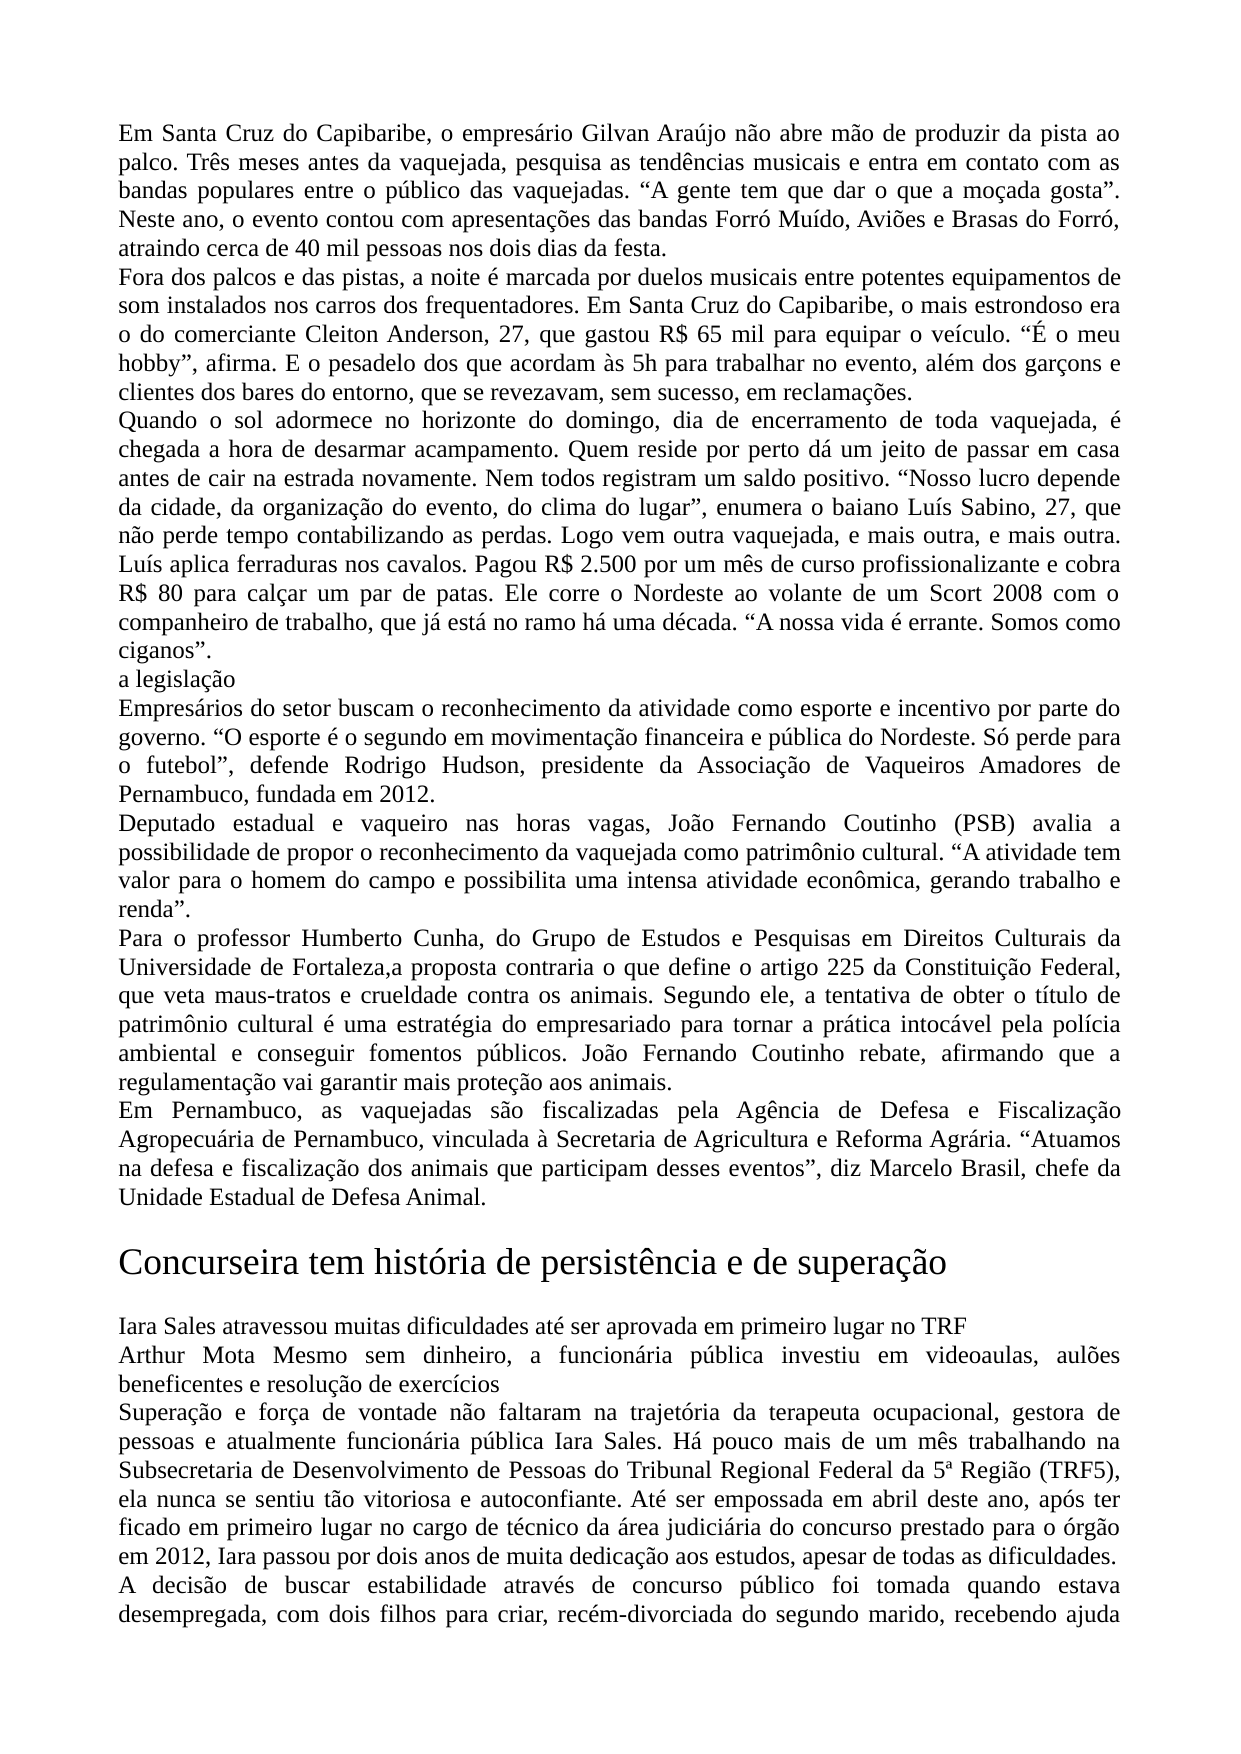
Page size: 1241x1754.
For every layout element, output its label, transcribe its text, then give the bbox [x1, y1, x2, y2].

text Em Pernambuco, as vaquejadas são fiscalizadas pela Agência de Defesa e Fiscalização Agropecuária de Pernambuco, vinculada à Secretaria de Agricultura e Reforma Agrária. “Atuamos na defesa e fiscalização dos animais que participam desses eventos”, diz Marcelo Brasil, chefe da Unidade Estadual de Defesa Animal. [118, 1096, 1122, 1211]
text Superação e força de vontade não faltaram na trajetória da terapeuta ocupacional, gestora de pessoas e atualmente funcionária pública Iara Sales. Há pouco mais de um mês trabalhando na Subsecretaria de Desenvolvimento de Pessoas do Tribunal Regional Federal da 5ª Região (TRF5), ela nunca se sentiu tão vitoriosa e autoconfiante. Até ser empossada em abril deste ano, após ter ficado em primeiro lugar no cargo de técnico da área judiciária do concurso prestado para o órgão em 2012, Iara passou por dois anos de muita dedicação aos estudos, apesar de todas as dificuldades. [118, 1397, 1122, 1570]
text Empresários do setor buscam o reconhecimento da atividade como esporte e incentivo por parte do governo. “O esporte é o segundo em movimentação financeira e pública do Nordeste. Só perde para o futebol”, defende Rodrigo Hudson, presidente da Associação de Vaqueiros Amadores de Pernambuco, fundada em 2012. [118, 693, 1122, 808]
text A decisão de buscar estabilidade através de concurso público foi tomada quando estava desempregada, com dois filhos para criar, recém-divorciada do segundo marido, recebendo ajuda [118, 1570, 1122, 1627]
text Deputado estadual e vaqueiro nas horas vagas, João Fernando Coutinho (PSB) avalia a possibilidade de propor o reconhecimento da vaquejada como patrimônio cultural. “A atividade tem valor para o homem do campo e possibilita uma intensa atividade econômica, gerando trabalho e renda”. [118, 808, 1122, 923]
text Fora dos palcos e das pistas, a noite é marcada por duelos musicais entre potentes equipamentos de som instalados nos carros dos frequentadores. Em Santa Cruz do Capibaribe, o mais estrondoso era o do comerciante Cleiton Anderson, 27, que gastou R$ 65 mil para equipar o veículo. “É o meu hobby”, afirma. E o pesadelo dos que acordam às 5h para trabalhar no evento, além dos garçons e clientes dos bares do entorno, que se revezavam, sem sucesso, em reclamações. [118, 262, 1122, 406]
text a legislação [118, 664, 1122, 693]
text Iara Sales atravessou muitas dificuldades até ser aprovada em primeiro lugar no TRF [118, 1311, 1122, 1340]
text Para o professor Humberto Cunha, do Grupo de Estudos e Pesquisas em Direitos Culturais da Universidade de Fortaleza,a proposta contraria o que define o artigo 225 da Constituição Federal, que veta maus-tratos e crueldade contra os animais. Segundo ele, a tentativa de obter o título de patrimônio cultural é uma estratégia do empresariado para tornar a prática intocável pela polícia ambiental e conseguir fomentos públicos. João Fernando Coutinho rebate, afirmando que a regulamentação vai garantir mais proteção aos animais. [118, 923, 1122, 1096]
text Arthur Mota Mesmo sem dinheiro, a funcionária pública investiu em videoaulas, aulões beneficentes e resolução de exercícios [118, 1340, 1122, 1397]
text Concurseira tem história de persistência e de superação [118, 1239, 1122, 1282]
text Em Santa Cruz do Capibaribe, o empresário Gilvan Araújo não abre mão de produzir da pista ao palco. Três meses antes da vaquejada, pesquisa as tendências musicais e entra em contato com as bandas populares entre o público das vaquejadas. “A gente tem que dar o que a moçada gosta”. Neste ano, o evento contou com apresentações das bandas Forró Muído, Aviões e Brasas do Forró, atraindo cerca de 40 mil pessoas nos dois dias da festa. [118, 118, 1122, 262]
text Quando o sol adormece no horizonte do domingo, dia de encerramento de toda vaquejada, é chegada a hora de desarmar acampamento. Quem reside por perto dá um jeito de passar em casa antes de cair na estrada novamente. Nem todos registram um saldo positivo. “Nosso lucro depende da cidade, da organização do evento, do clima do lugar”, enumera o baiano Luís Sabino, 27, que não perde tempo contabilizando as perdas. Logo vem outra vaquejada, e mais outra, e mais outra. Luís aplica ferraduras nos cavalos. Pagou R$ 2.500 por um mês de curso profissionalizante e cobra R$ 80 para calçar um par de patas. Ele corre o Nordeste ao volante de um Scort 2008 com o companheiro de trabalho, que já está no ramo há uma década. “A nossa vida é errante. Somos como ciganos”. [118, 406, 1122, 664]
